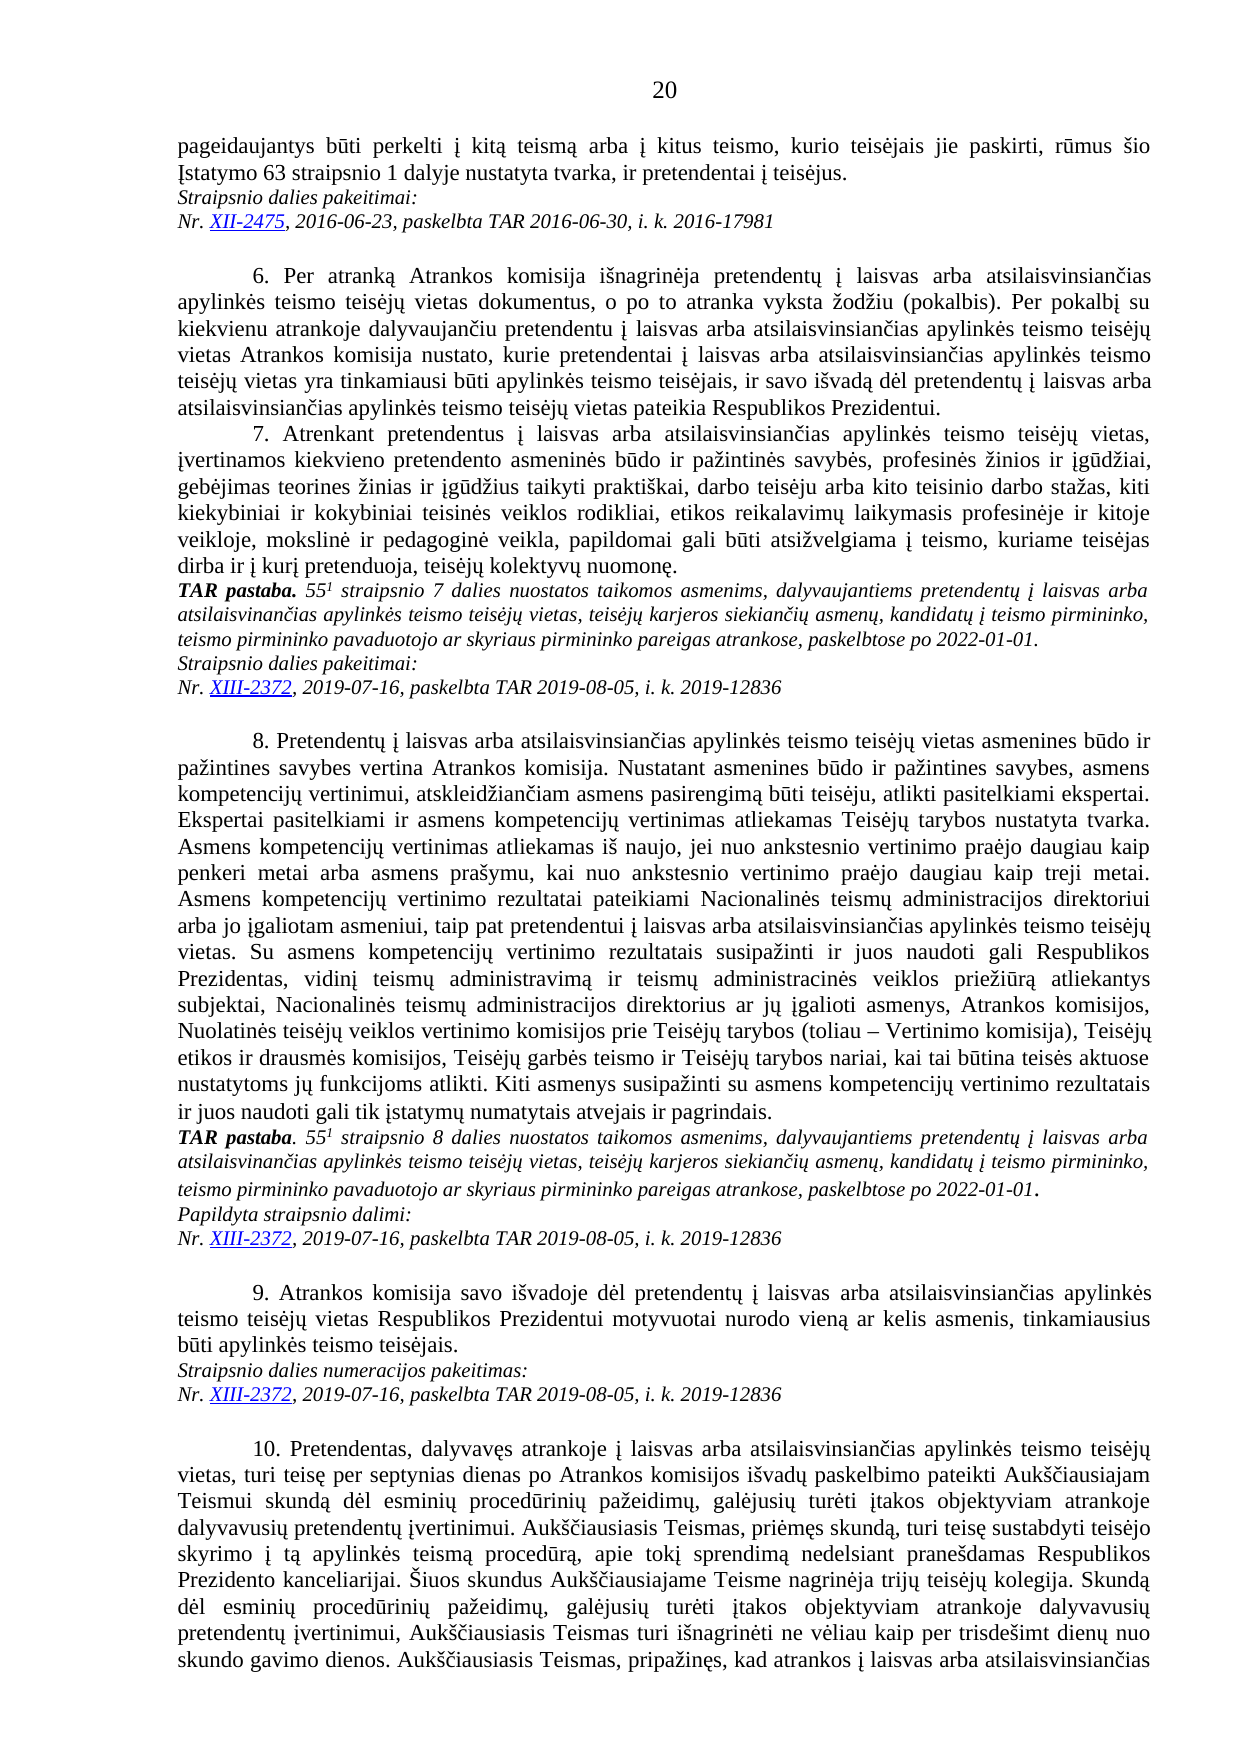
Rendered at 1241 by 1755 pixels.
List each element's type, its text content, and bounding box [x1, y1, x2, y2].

text Nr. XIII-2372, 2019-07-16, paskelbta TAR 2019-08-05, i. k. 2019-12836 [177, 1382, 1152, 1406]
text 7. Atrenkant pretendentus į laisvas arba atsilaisvinsiančias apylinkės teismo teisėjų vietas, įvertinamos kiekvieno pretendento asmeninės būdo ir pažintinės savybės, profesinės žinios ir įgūdžiai, gebėjimas teorines žinias ir įgūdžius taikyti praktiškai, darbo teisėju arba kito teisinio darbo stažas, kiti kiekybiniai ir kokybiniai teisinės veiklos rodikliai, etikos reikalavimų laikymasis profesinėje ir kitoje veikloje, mokslinė ir pedagoginė veikla, papildomai gali būti atsižvelgiama į teismo, kuriame teisėjas dirba ir į kurį pretenduoja, teisėjų kolektyvų nuomonę. [177, 420, 1152, 578]
text Nr. XII-2475, 2016-06-23, paskelbta TAR 2016-06-30, i. k. 2016-17981 [177, 209, 1152, 233]
text Straipsnio dalies numeracijos pakeitimas: [177, 1358, 1152, 1382]
text Straipsnio dalies pakeitimai: [177, 185, 1152, 209]
text Nr. XIII-2372, 2019-07-16, paskelbta TAR 2019-08-05, i. k. 2019-12836 [177, 1226, 1152, 1250]
text pageidaujantys būti perkelti į kitą teismą arba į kitus teismo, kurio teisėjais jie paskirti, rūmus šio Įstatymo 63 straipsnio 1 dalyje nustatyta tvarka, ir pretendentai į teisėjus. [177, 132, 1152, 185]
text 10. Pretendentas, dalyvavęs atrankoje į laisvas arba atsilaisvinsiančias apylinkės teismo teisėjų vietas, turi teisę per septynias dienas po Atrankos komisijos išvadų paskelbimo pateikti Aukščiausiajam Teismui skundą dėl esminių procedūrinių pažeidimų, galėjusių turėti įtakos objektyviam atrankoje dalyvavusių pretendentų įvertinimui. Aukščiausiasis Teismas, priėmęs skundą, turi teisę sustabdyti teisėjo skyrimo į tą apylinkės teismą procedūrą, apie tokį sprendimą nedelsiant pranešdamas Respublikos Prezidento kanceliarijai. Šiuos skundus Aukščiausiajame Teisme nagrinėja trijų teisėjų kolegija. Skundą dėl esminių procedūrinių pažeidimų, galėjusių turėti įtakos objektyviam atrankoje dalyvavusių pretendentų įvertinimui, Aukščiausiasis Teismas turi išnagrinėti ne vėliau kaip per trisdešimt dienų nuo skundo gavimo dienos. Aukščiausiasis Teismas, pripažinęs, kad atrankos į laisvas arba atsilaisvinsiančias [177, 1435, 1152, 1672]
text TAR pastaba. 551 straipsnio 7 dalies nuostatos taikomos asmenims, dalyvaujantiems pretendentų į laisvas arba atsilaisvinančias apylinkės teismo teisėjų vietas, teisėjų karjeros siekiančių asmenų, kandidatų į teismo pirmininko, teismo pirmininko pavaduotojo ar skyriaus pirmininko pareigas atrankose, paskelbtose po 2022-01-01. [177, 578, 1152, 651]
text Straipsnio dalies pakeitimai: [177, 651, 1152, 674]
text 8. Pretendentų į laisvas arba atsilaisvinsiančias apylinkės teismo teisėjų vietas asmenines būdo ir pažintines savybes vertina Atrankos komisija. Nustatant asmenines būdo ir pažintines savybes, asmens kompetencijų vertinimui, atskleidžiančiam asmens pasirengimą būti teisėju, atlikti pasitelkiami ekspertai. Ekspertai pasitelkiami ir asmens kompetencijų vertinimas atliekamas Teisėjų tarybos nustatyta tvarka. Asmens kompetencijų vertinimas atliekamas iš naujo, jei nuo ankstesnio vertinimo praėjo daugiau kaip penkeri metai arba asmens prašymu, kai nuo ankstesnio vertinimo praėjo daugiau kaip treji metai. Asmens kompetencijų vertinimo rezultatai pateikiami Nacionalinės teismų administracijos direktoriui arba jo įgaliotam asmeniui, taip pat pretendentui į laisvas arba atsilaisvinsiančias apylinkės teismo teisėjų vietas. Su asmens kompetencijų vertinimo rezultatais susipažinti ir juos naudoti gali Respublikos Prezidentas, vidinį teismų administravimą ir teismų administracinės veiklos priežiūrą atliekantys subjektai, Nacionalinės teismų administracijos direktorius ar jų įgalioti asmenys, Atrankos komisijos, Nuolatinės teisėjų veiklos vertinimo komisijos prie Teisėjų tarybos (toliau – Vertinimo komisija), Teisėjų etikos ir drausmės komisijos, Teisėjų garbės teismo ir Teisėjų tarybos nariai, kai tai būtina teisės aktuose nustatytoms jų funkcijoms atlikti. Kiti asmenys susipažinti su asmens kompetencijų vertinimo rezultatais ir juos naudoti gali tik įstatymų numatytais atvejais ir pagrindais. [177, 727, 1152, 1125]
text TAR pastaba. 551 straipsnio 8 dalies nuostatos taikomos asmenims, dalyvaujantiems pretendentų į laisvas arba atsilaisvinančias apylinkės teismo teisėjų vietas, teisėjų karjeros siekiančių asmenų, kandidatų į teismo pirmininko, teismo pirmininko pavaduotojo ar skyriaus pirmininko pareigas atrankose, paskelbtose po 2022-01-01. [177, 1125, 1152, 1202]
text Nr. XIII-2372, 2019-07-16, paskelbta TAR 2019-08-05, i. k. 2019-12836 [177, 674, 1152, 699]
text 9. Atrankos komisija savo išvadoje dėl pretendentų į laisvas arba atsilaisvinsiančias apylinkės teismo teisėjų vietas Respublikos Prezidentui motyvuotai nurodo vieną ar kelis asmenis, tinkamiausius būti apylinkės teismo teisėjais. [177, 1279, 1152, 1358]
text Papildyta straipsnio dalimi: [177, 1202, 1152, 1226]
text 6. Per atranką Atrankos komisija išnagrinėja pretendentų į laisvas arba atsilaisvinsiančias apylinkės teismo teisėjų vietas dokumentus, o po to atranka vyksta žodžiu (pokalbis). Per pokalbį su kiekvienu atrankoje dalyvaujančiu pretendentu į laisvas arba atsilaisvinsiančias apylinkės teismo teisėjų vietas Atrankos komisija nustato, kurie pretendentai į laisvas arba atsilaisvinsiančias apylinkės teismo teisėjų vietas yra tinkamiausi būti apylinkės teismo teisėjais, ir savo išvadą dėl pretendentų į laisvas arba atsilaisvinsiančias apylinkės teismo teisėjų vietas pateikia Respublikos Prezidentui. [177, 262, 1152, 420]
